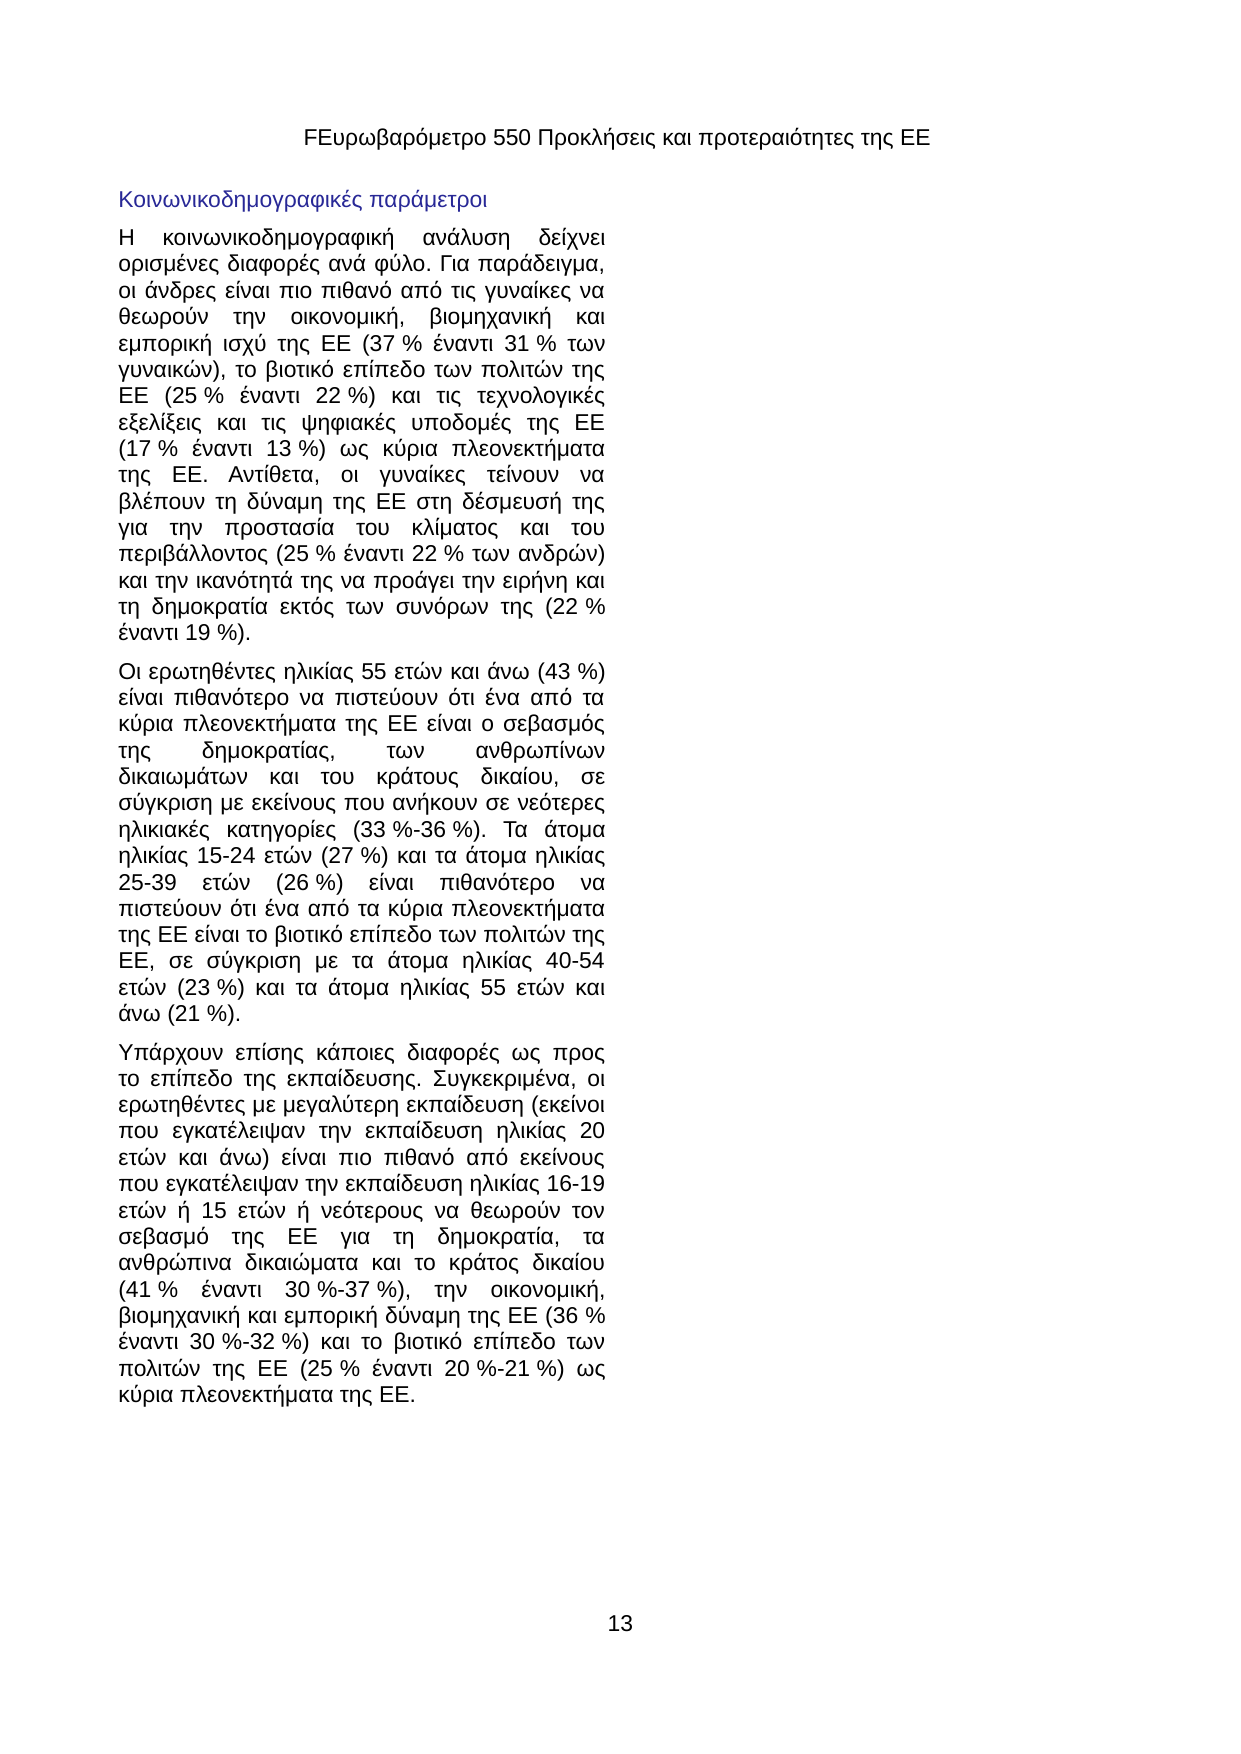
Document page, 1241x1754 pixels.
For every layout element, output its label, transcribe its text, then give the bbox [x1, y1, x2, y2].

text Οι ερωτηθέντες ηλικίας 55 ετών και άνω (43 %) είναι πιθανότερο να πιστεύουν ότι ένα από τα κύρια πλεονεκτήματα της ΕΕ είναι ο σεβασμός της δημοκρατίας, των ανθρωπίνων δικαιωμάτων και του κράτους δικαίου, σε σύγκριση με εκείνους που ανήκουν σε νεότερες ηλικιακές κατηγορίες (33 %-36 %). Τα άτομα ηλικίας 15-24 ετών (27 %) και τα άτομα ηλικίας 25-39 ετών (26 %) είναι πιθανότερο να πιστεύουν ότι ένα από τα κύρια πλεονεκτήματα της ΕΕ είναι το βιοτικό επίπεδο των πολιτών της ΕΕ, σε σύγκριση με τα άτομα ηλικίας 40-54 ετών (23 %) και τα άτομα ηλικίας 55 ετών και άνω (21 %). [118, 658, 605, 1027]
text Η κοινωνικοδημογραφική ανάλυση δείχνει ορισμένες διαφορές ανά φύλο. Για παράδειγμα, οι άνδρες είναι πιο πιθανό από τις γυναίκες να θεωρούν την οικονομική, βιομηχανική και εμπορική ισχύ της ΕΕ (37 % έναντι 31 % των γυναικών), το βιοτικό επίπεδο των πολιτών της ΕΕ (25 % έναντι 22 %) και τις τεχνολογικές εξελίξεις και τις ψηφιακές υποδομές της ΕΕ (17 % έναντι 13 %) ως κύρια πλεονεκτήματα της ΕΕ. Αντίθετα, οι γυναίκες τείνουν να βλέπουν τη δύναμη της ΕΕ στη δέσμευσή της για την προστασία του κλίματος και του περιβάλλοντος (25 % έναντι 22 % των ανδρών) και την ικανότητά της να προάγει την ειρήνη και τη δημοκρατία εκτός των συνόρων της (22 % έναντι 19 %). [118, 224, 605, 646]
text Κοινωνικοδημογραφικές παράμετροι [118, 186, 605, 212]
text Υπάρχουν επίσης κάποιες διαφορές ως προς το επίπεδο της εκπαίδευσης. Συγκεκριμένα, οι ερωτηθέντες με μεγαλύτερη εκπαίδευση (εκείνοι που εγκατέλειψαν την εκπαίδευση ηλικίας 20 ετών και άνω) είναι πιο πιθανό από εκείνους που εγκατέλειψαν την εκπαίδευση ηλικίας 16-19 ετών ή 15 ετών ή νεότερους να θεωρούν τον σεβασμό της ΕΕ για τη δημοκρατία, τα ανθρώπινα δικαιώματα και το κράτος δικαίου (41 % έναντι 30 %-37 %), την οικονομική, βιομηχανική και εμπορική δύναμη της ΕΕ (36 % έναντι 30 %-32 %) και το βιοτικό επίπεδο των πολιτών της ΕΕ (25 % έναντι 20 %-21 %) ως κύρια πλεονεκτήματα της ΕΕ. [118, 1038, 605, 1407]
